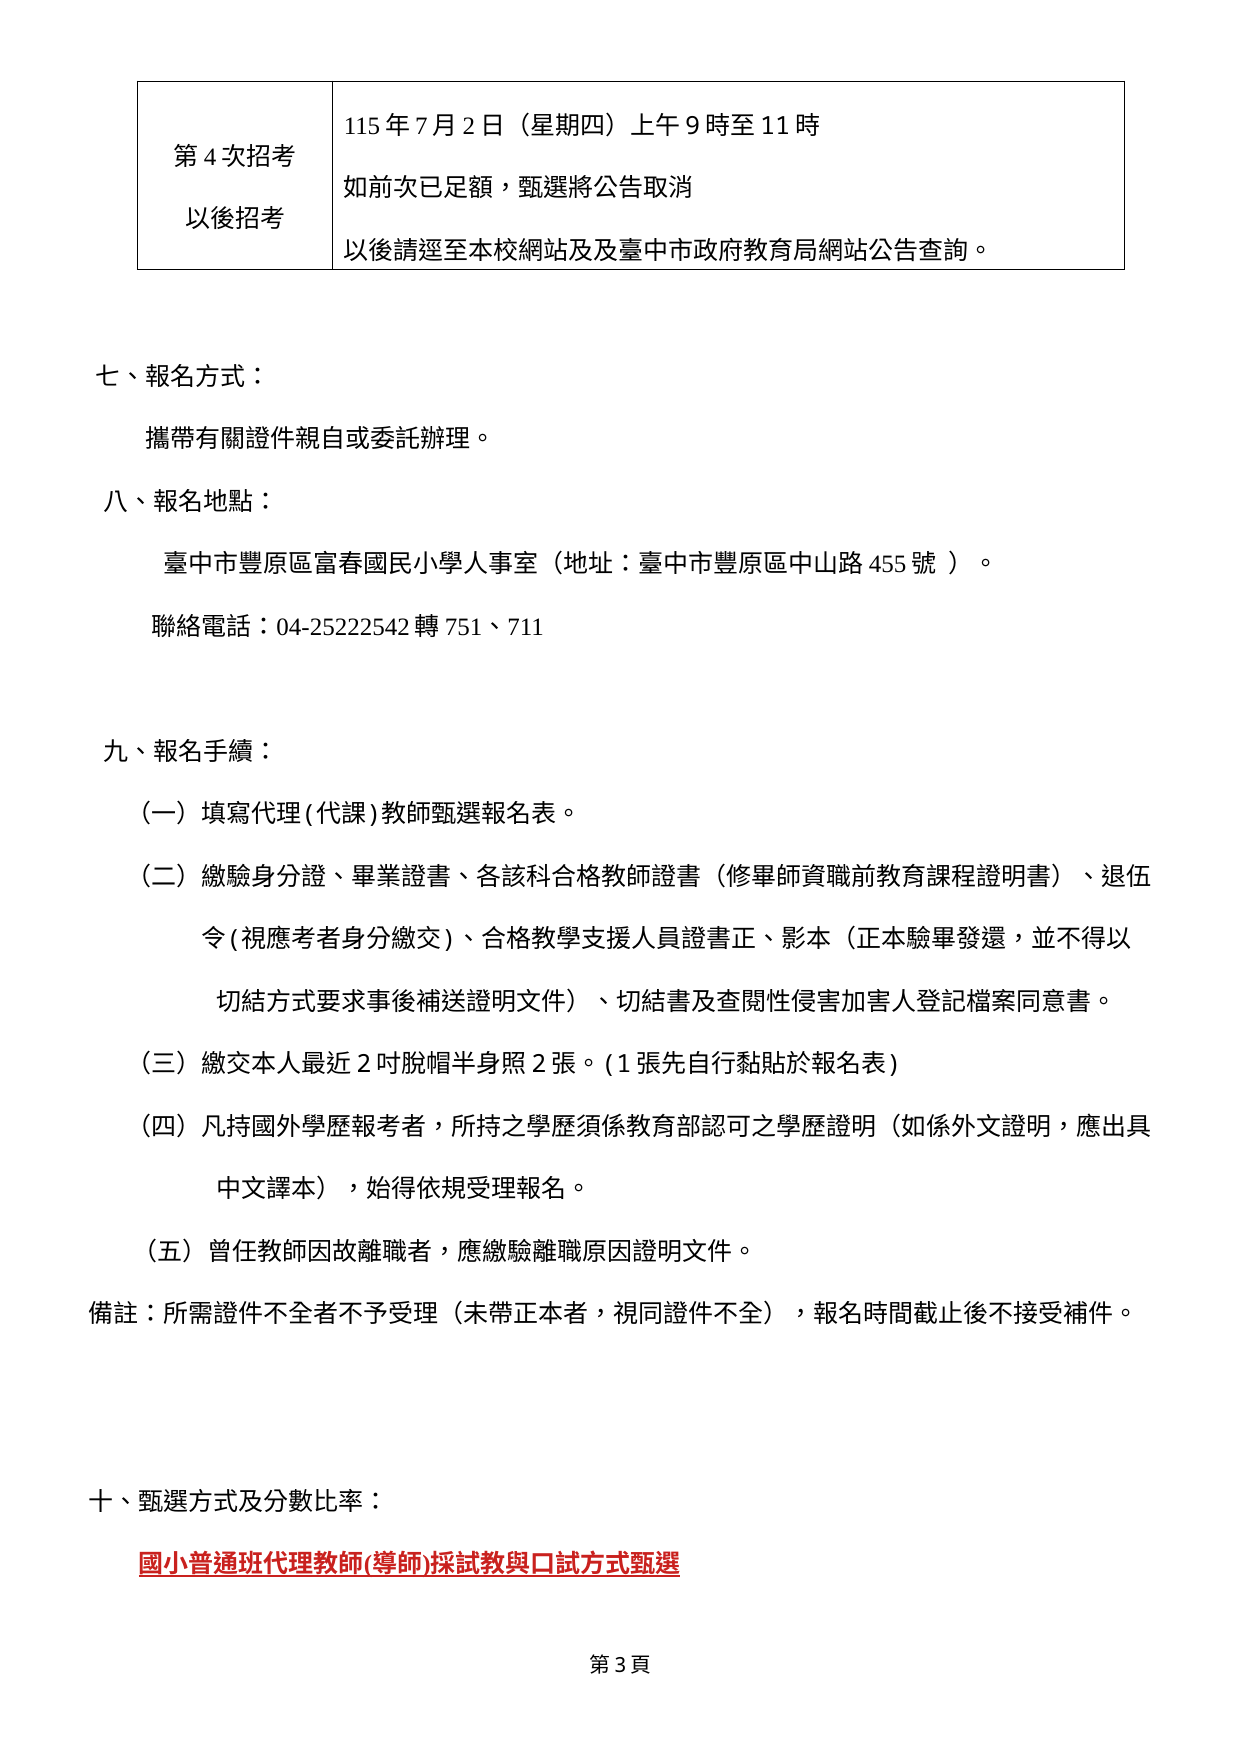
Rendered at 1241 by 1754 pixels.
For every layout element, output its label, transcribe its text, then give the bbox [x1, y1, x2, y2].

text 七、報名方式： 攜帶有關證件親自或委託辦理。 [89, 333, 1152, 458]
text 備註：所需證件不全者不予受理（未帶正本者，視同證件不全），報名時間截止後不接受補件。 [89, 1270, 1189, 1333]
text 八、報名地點： 臺中市豐原區富春國民小學人事室（地址：臺中市豐原區中山路455號 ）。 [89, 458, 1152, 583]
text 九、報名手續： [89, 708, 1152, 770]
text （四）凡持國外學歷報考者，所持之學歷須係教育部認可之學歷證明（如係外文證明，應出具 [126, 1083, 1152, 1145]
table_cell 115年7月2日（星期四）上午9時至11時 如前次已足額，甄選將公告取消 以後請逕至本校網站及及臺中市政府教育局網站公告查詢。 [333, 82, 1124, 269]
text 國小普通班代理教師(導師)採試教與口試方式甄選 [89, 1520, 1152, 1583]
text 中文譯本），始得依規受理報名。 [126, 1145, 1152, 1208]
text 聯絡電話：04-25222542轉751、711 [139, 583, 1152, 645]
text （二）繳驗身分證、畢業證書、各該科合格教師證書（修畢師資職前教育課程證明書）、退伍令(視應考者身分繳交)、合格教學支援人員證書正、影本（正本驗畢發還，並不得以 [126, 833, 1152, 958]
text （五）曾任教師因故離職者，應繳驗離職原因證明文件。 [102, 1208, 1152, 1270]
text 切結方式要求事後補送證明文件）、切結書及查閱性侵害加害人登記檔案同意書。 [126, 958, 1152, 1020]
text （一）填寫代理(代課)教師甄選報名表。 [89, 770, 1152, 833]
table_cell 第4次招考 以後招考 [138, 82, 332, 269]
text 十、甄選方式及分數比率： [89, 1458, 1152, 1520]
text （三）繳交本人最近2吋脫帽半身照2張。(1張先自行黏貼於報名表) [126, 1020, 1152, 1083]
